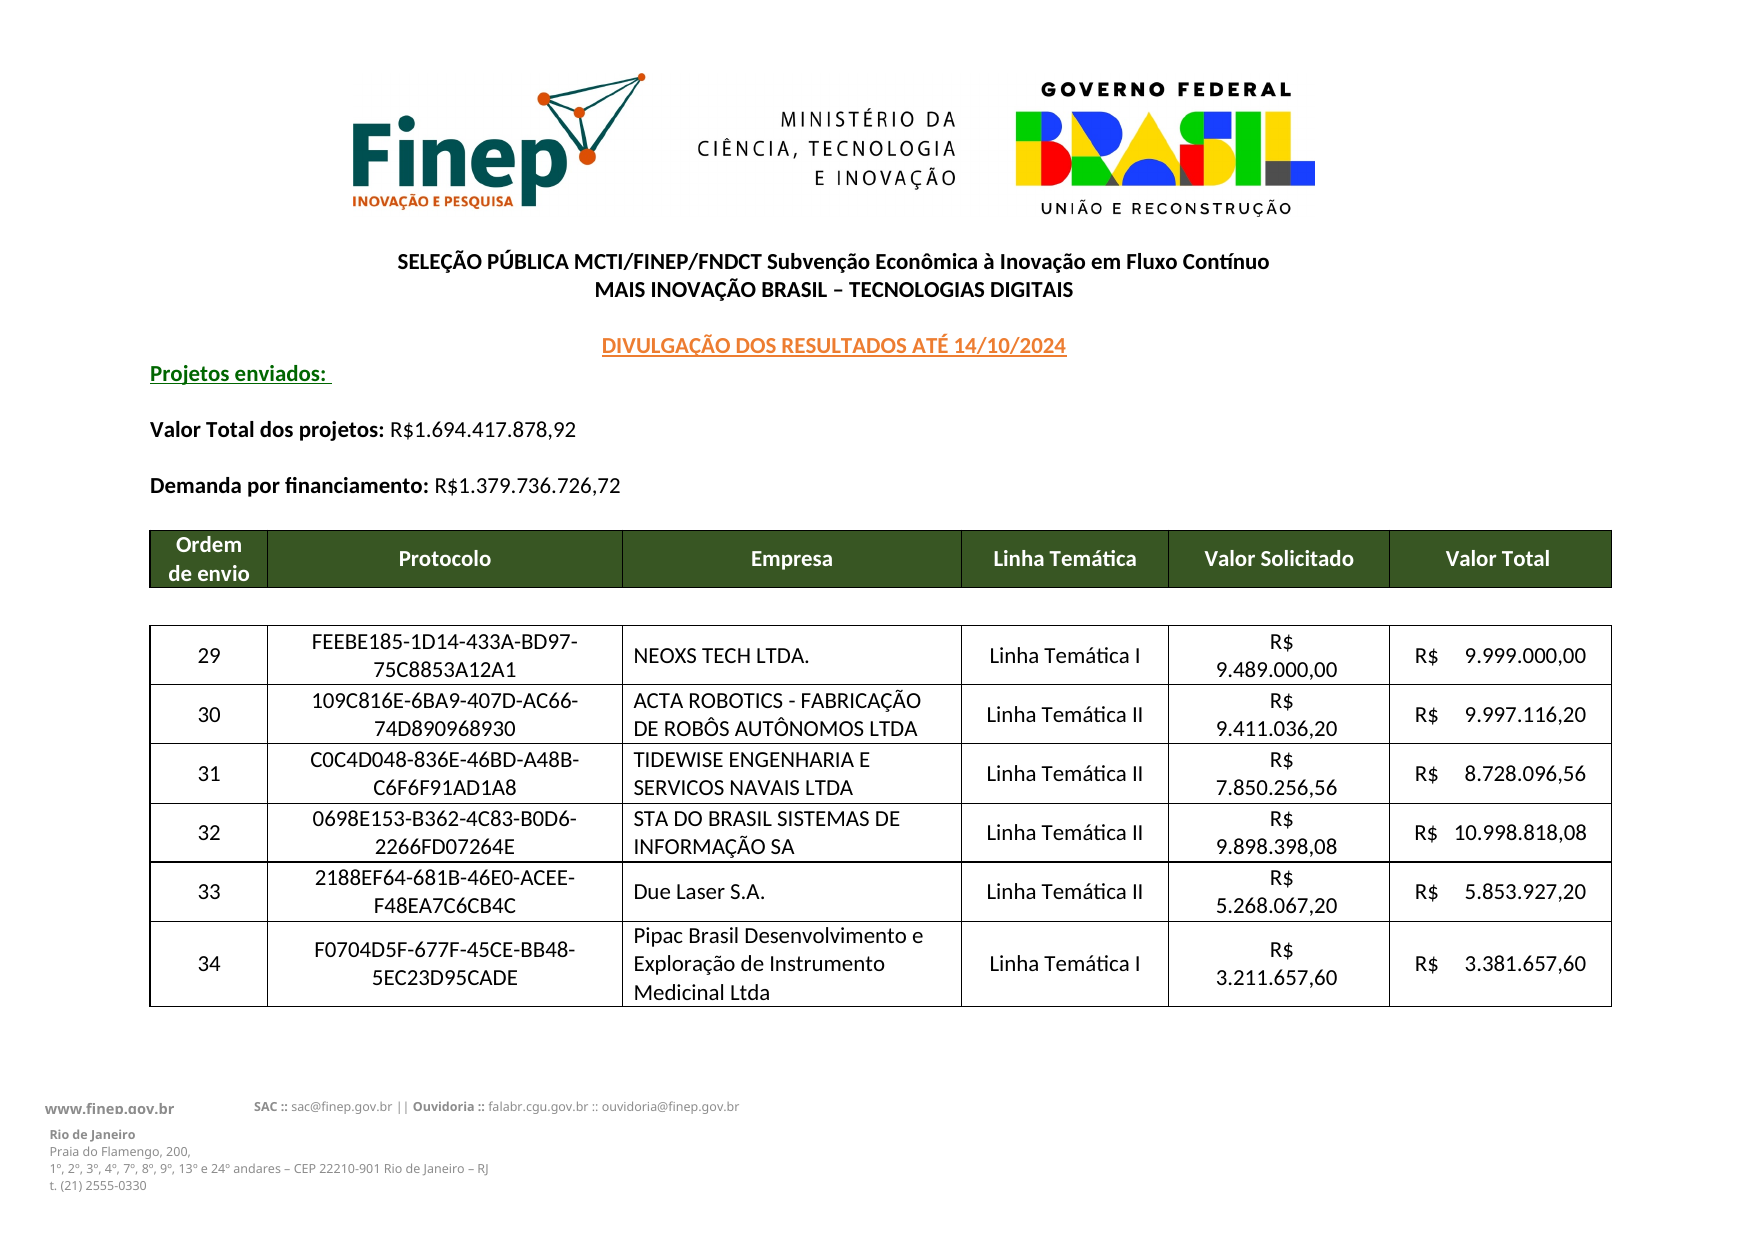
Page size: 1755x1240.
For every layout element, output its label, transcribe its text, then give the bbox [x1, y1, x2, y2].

table_cell R$ 5.268.067,20 [1169, 863, 1389, 921]
table_cell F0704D5F-677F-45CE-BB48-5EC23D95CADE [268, 922, 622, 1006]
table_cell R$ 10.998.818,08 [1390, 804, 1611, 861]
table_cell Linha Temática II [962, 804, 1168, 861]
table_cell 32 [151, 804, 267, 861]
table_cell 30 [151, 685, 267, 743]
table_cell R$ 9.489.000,00 [1169, 626, 1389, 684]
table_cell NEOXS TECH LTDA. [623, 626, 961, 684]
table_cell 34 [151, 922, 267, 1006]
table_cell 0698E153-B362-4C83-B0D6-2266FD07264E [268, 804, 622, 861]
table_cell STA DO BRASIL SISTEMAS DE INFORMAÇÃO SA [623, 804, 961, 861]
table_cell R$ 3.211.657,60 [1169, 922, 1389, 1006]
table_cell R$ 7.850.256,56 [1169, 744, 1389, 802]
table_cell R$ 3.381.657,60 [1390, 922, 1611, 1006]
table_cell C0C4D048-836E-46BD-A48B-C6F6F91AD1A8 [268, 744, 622, 802]
table_cell 2188EF64-681B-46E0-ACEE-F48EA7C6CB4C [268, 863, 622, 921]
table_cell FEEBE185-1D14-433A-BD97-75C8853A12A1 [268, 626, 622, 684]
table_cell Linha Temática I [962, 626, 1168, 684]
table_cell R$ 8.728.096,56 [1390, 744, 1611, 802]
table_cell Linha Temática II [962, 685, 1168, 743]
table_cell 31 [151, 744, 267, 802]
table_cell TIDEWISE ENGENHARIA E SERVICOS NAVAIS LTDA [623, 744, 961, 802]
table_cell 29 [151, 626, 267, 684]
table_cell R$ 5.853.927,20 [1390, 863, 1611, 921]
table_cell Linha Temática II [962, 744, 1168, 802]
table_cell ACTA ROBOTICS - FABRICAÇÃO DE ROBÔS AUTÔNOMOS LTDA [623, 685, 961, 743]
table_cell Due Laser S.A. [623, 863, 961, 921]
table_cell Linha Temática II [962, 863, 1168, 921]
table_cell Pipac Brasil Desenvolvimento e Exploração de Instrumento Medicinal Ltda [623, 922, 961, 1006]
table_cell 109C816E-6BA9-407D-AC66-74D890968930 [268, 685, 622, 743]
table_cell R$ 9.898.398,08 [1169, 804, 1389, 861]
table_cell Linha Temática I [962, 922, 1168, 1006]
table_cell R$ 9.999.000,00 [1390, 626, 1611, 684]
table_cell R$ 9.411.036,20 [1169, 685, 1389, 743]
table_cell 33 [151, 863, 267, 921]
table_cell R$ 9.997.116,20 [1390, 685, 1611, 743]
